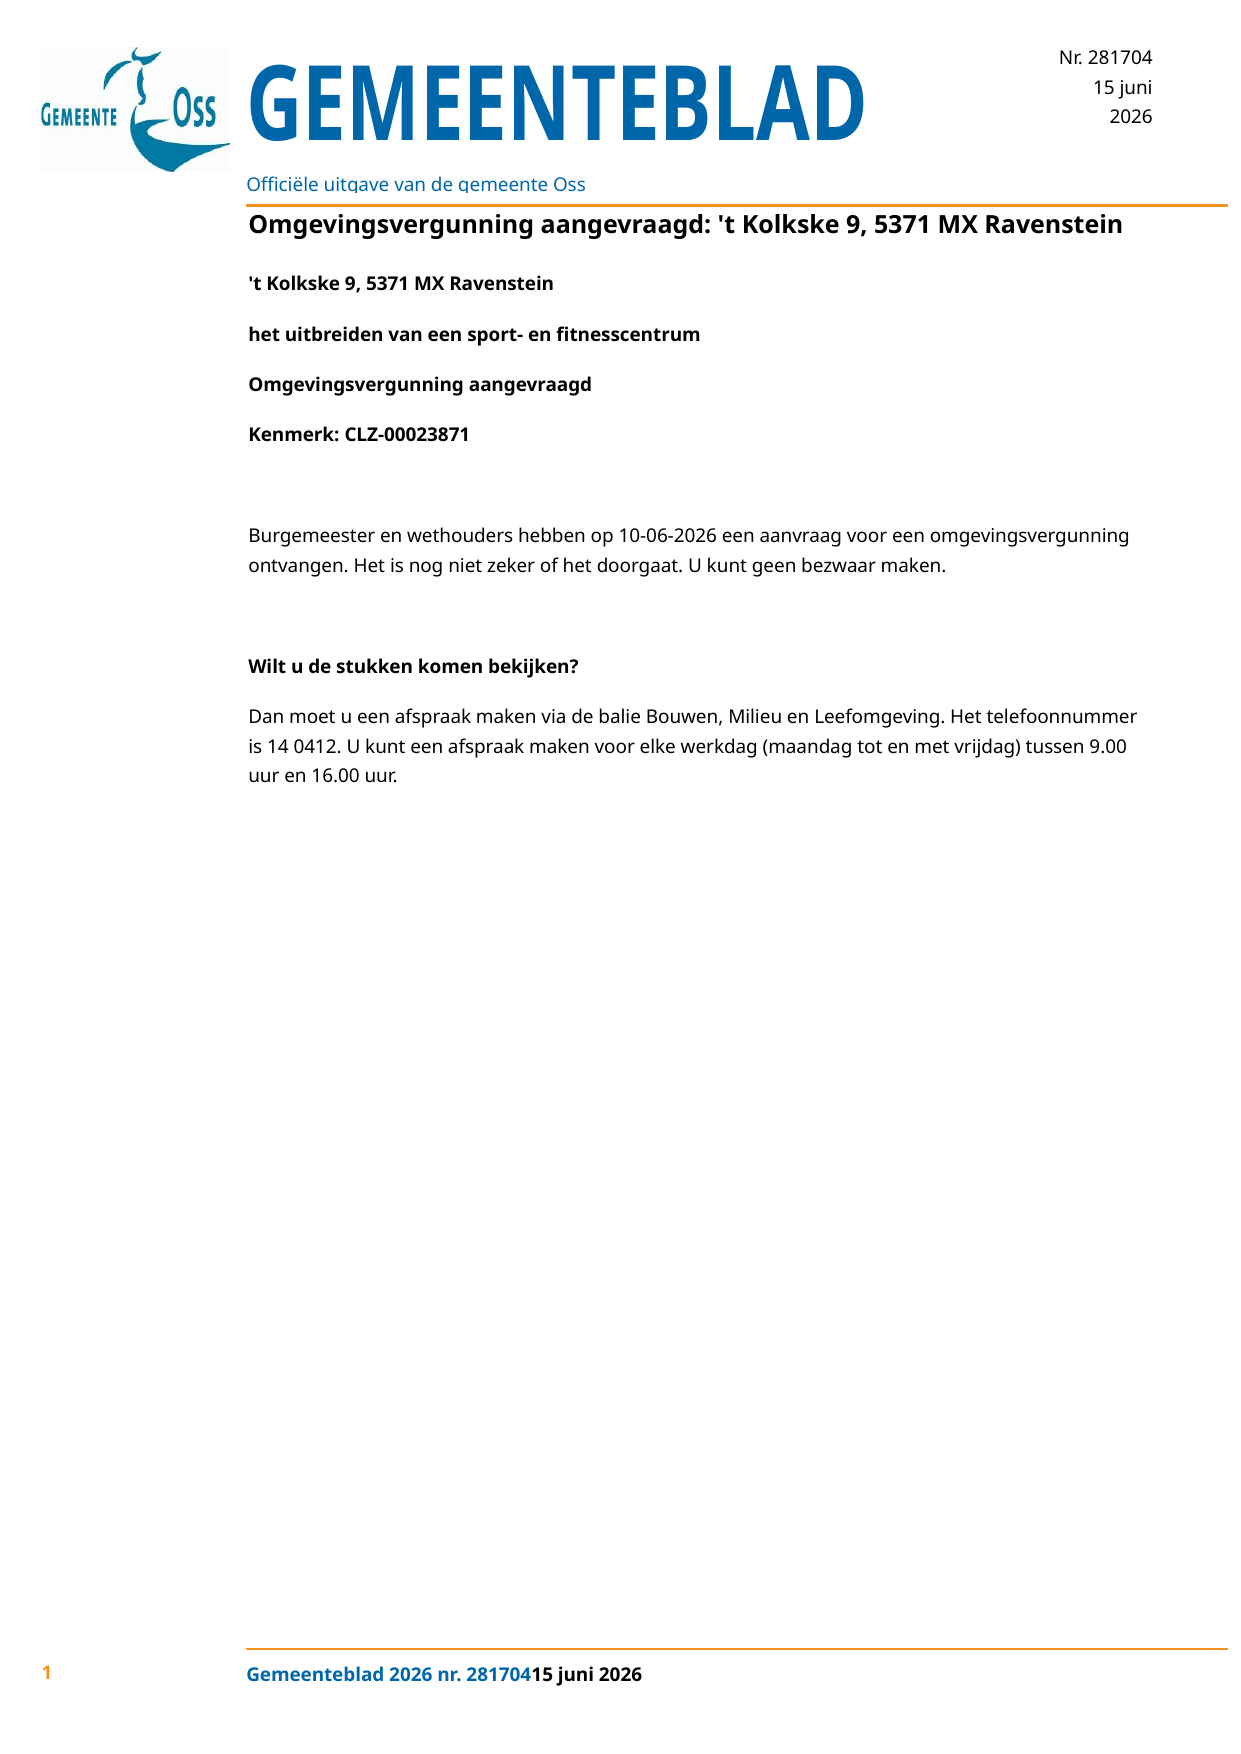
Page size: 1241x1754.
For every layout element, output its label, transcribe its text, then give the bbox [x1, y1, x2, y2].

text Omgevingsvergunning aangevraagd: 't Kolkske 9, 5371 MX Ravenstein [248, 207, 1152, 241]
text Kenmerk: CLZ-00023871 [248, 422, 1152, 447]
text Omgevingsvergunning aangevraagd [248, 371, 1152, 397]
text het uitbreiden van een sport- en fitnesscentrum [248, 321, 1152, 346]
text 't Kolkske 9, 5371 MX Ravenstein [248, 270, 1152, 296]
text Burgemeester en wethouders hebben op 10-06-2026 een aanvraag voor een omgevingsvergunning ontvangen. Het is nog niet zeker of het doorgaat. U kunt geen bezwaar maken. [248, 522, 1152, 578]
text Dan moet u een afspraak maken via de balie Bouwen, Milieu en Leefomgeving. Het telefoonnummer is 14 0412. U kunt een afspraak maken voor elke werkdag (maandag tot en met vrijdag) tussen 9.00 uur en 16.00 uur. [248, 703, 1152, 788]
picture [41, 47, 231, 172]
text Wilt u de stukken komen bekijken? [248, 653, 1152, 678]
